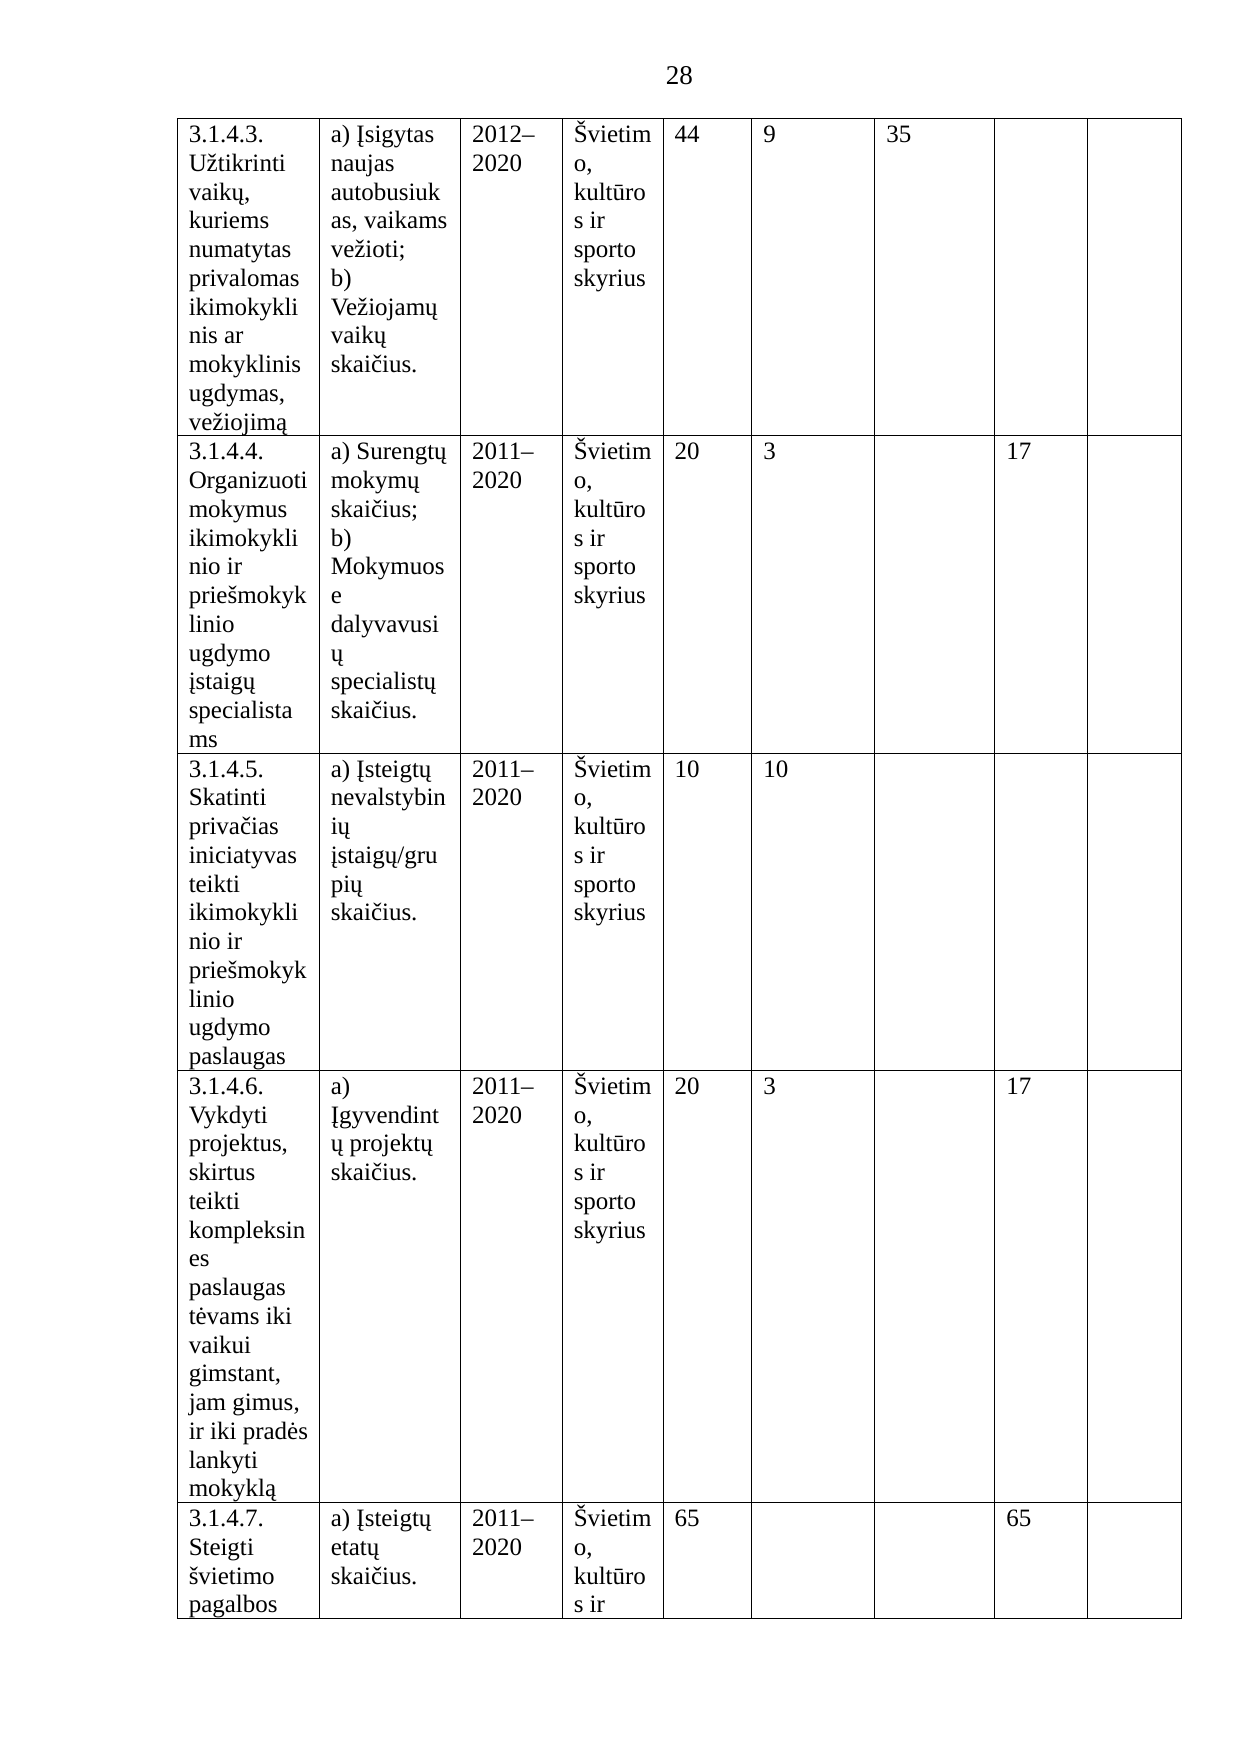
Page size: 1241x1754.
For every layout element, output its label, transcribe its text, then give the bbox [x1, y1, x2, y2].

table_cell 2011–2020 [461, 1503, 562, 1618]
table_cell Švietimo, kultūros ir sporto skyrius [563, 754, 663, 1070]
table_cell 2011–2020 [461, 436, 562, 753]
table_cell [875, 1503, 994, 1618]
table_cell [875, 436, 994, 753]
table_cell 3.1.4.6. Vykdyti projektus, skirtus teikti kompleksines paslaugas tėvams iki vaikui gimstant, jam gimus, ir iki pradės lankyti mokyklą [178, 1071, 319, 1502]
table_cell 20 [664, 1071, 751, 1502]
table_cell [995, 119, 1087, 435]
table_cell a) Surengtų mokymų skaičius; b) Mokymuose dalyvavusių specialistų skaičius. [320, 436, 460, 753]
table_cell 65 [995, 1503, 1087, 1618]
table_cell 3.1.4.3. Užtikrinti vaikų, kuriems numatytas privalomas ikimokyklinis ar mokyklinis ugdymas, vežiojimą [178, 119, 319, 435]
table_cell 3 [752, 436, 874, 753]
table_cell 20 [664, 436, 751, 753]
table_cell 3.1.4.4. Organizuoti mokymus ikimokyklinio ir priešmokyklinio ugdymo įstaigų specialistams [178, 436, 319, 753]
table_cell [752, 1503, 874, 1618]
table_cell [1088, 1071, 1181, 1502]
table_cell a) Įsteigtų nevalstybinių įstaigų/grupių skaičius. [320, 754, 460, 1070]
table_cell 3.1.4.7. Steigti švietimo pagalbos [178, 1503, 319, 1618]
table_cell a) Įgyvendintų projektų skaičius. [320, 1071, 460, 1502]
table_cell 2011–2020 [461, 1071, 562, 1502]
table_cell 17 [995, 1071, 1087, 1502]
table_cell Švietimo, kultūros ir sporto skyrius [563, 119, 663, 435]
table_cell 2011–2020 [461, 754, 562, 1070]
table_cell Švietimo, kultūros ir sporto skyrius [563, 1071, 663, 1502]
table_cell a) Įsteigtų etatų skaičius. [320, 1503, 460, 1618]
table_cell [1088, 754, 1181, 1070]
table_cell 3.1.4.5. Skatinti privačias iniciatyvas teikti ikimokyklinio ir priešmokyklinio ugdymo paslaugas [178, 754, 319, 1070]
table_cell 35 [875, 119, 994, 435]
table_cell 44 [664, 119, 751, 435]
table_cell 10 [664, 754, 751, 1070]
table_cell 10 [752, 754, 874, 1070]
table_cell Švietimo, kultūros ir [563, 1503, 663, 1618]
table_cell 17 [995, 436, 1087, 753]
table_cell [1088, 119, 1181, 435]
table_cell [995, 754, 1087, 1070]
table_cell Švietimo, kultūros ir sporto skyrius [563, 436, 663, 753]
table_cell [875, 1071, 994, 1502]
table_cell 9 [752, 119, 874, 435]
table_cell [1088, 436, 1181, 753]
table_cell [875, 754, 994, 1070]
table_cell [1088, 1503, 1181, 1618]
table_cell 2012–2020 [461, 119, 562, 435]
table_cell 65 [664, 1503, 751, 1618]
table_cell 3 [752, 1071, 874, 1502]
table_cell a) Įsigytas naujas autobusiukas, vaikams vežioti; b) Vežiojamų vaikų skaičius. [320, 119, 460, 435]
